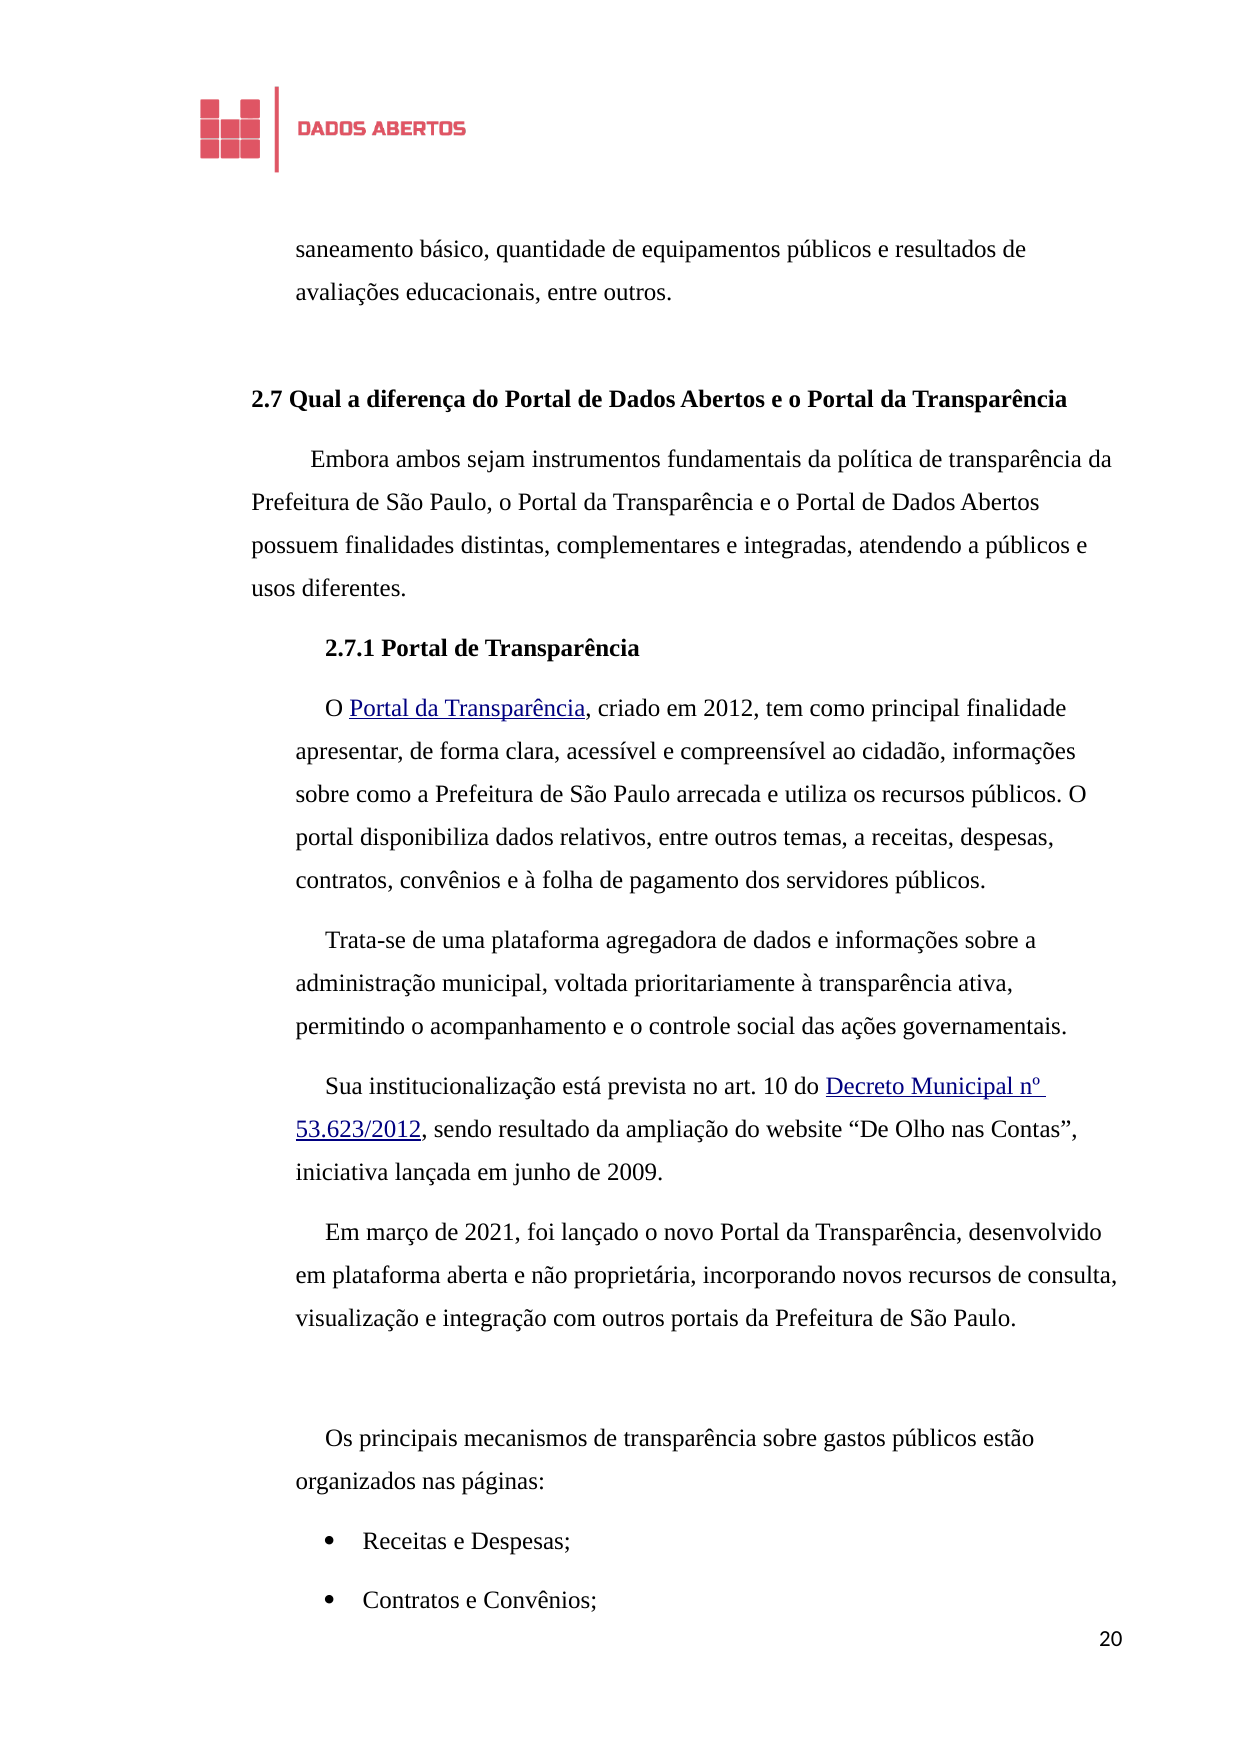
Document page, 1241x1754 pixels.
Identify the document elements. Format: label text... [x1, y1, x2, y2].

text Os principais mecanismos de transparência sobre gastos públicos estão organizados nas páginas: [295, 1423, 1122, 1495]
text saneamento básico, quantidade de equipamentos públicos e resultados de avaliações educacionais, entre outros. [295, 234, 1122, 306]
text Trata-se de uma plataforma agregadora de dados e informações sobre a administração municipal, voltada prioritariamente à transparência ativa, permitindo o acompanhamento e o controle social das ações governamentais. [295, 925, 1122, 1040]
text Sua institucionalização está prevista no art. 10 do Decreto Municipal nº 53.623/2012, sendo resultado da ampliação do website “De Olho nas Contas”, iniciativa lançada em junho de 2009. [295, 1071, 1122, 1186]
text 2.7 Qual a diferença do Portal de Dados Abertos e o Portal da Transparência [177, 384, 1122, 413]
list Contratos e Convênios; [325, 1586, 1122, 1614]
text O Portal da Transparência, criado em 2012, tem como principal finalidade apresentar, de forma clara, acessível e compreensível ao cidadão, informações sobre como a Prefeitura de São Paulo arrecada e utiliza os recursos públicos. O portal disponibiliza dados relativos, entre outros temas, a receitas, despesas, contratos, convênios e à folha de pagamento dos servidores públicos. [295, 693, 1122, 894]
text Em março de 2021, foi lançado o novo Portal da Transparência, desenvolvido em plataforma aberta e não proprietária, incorporando novos recursos de consulta, visualização e integração com outros portais da Prefeitura de São Paulo. [295, 1217, 1122, 1332]
list Receitas e Despesas; [325, 1526, 1122, 1554]
text Embora ambos sejam instrumentos fundamentais da política de transparência da Prefeitura de São Paulo, o Portal da Transparência e o Portal de Dados Abertos possuem finalidades distintas, complementares e integradas, atendendo a públicos e usos diferentes. [251, 444, 1122, 602]
text 2.7.1 Portal de Transparência [251, 633, 1122, 662]
